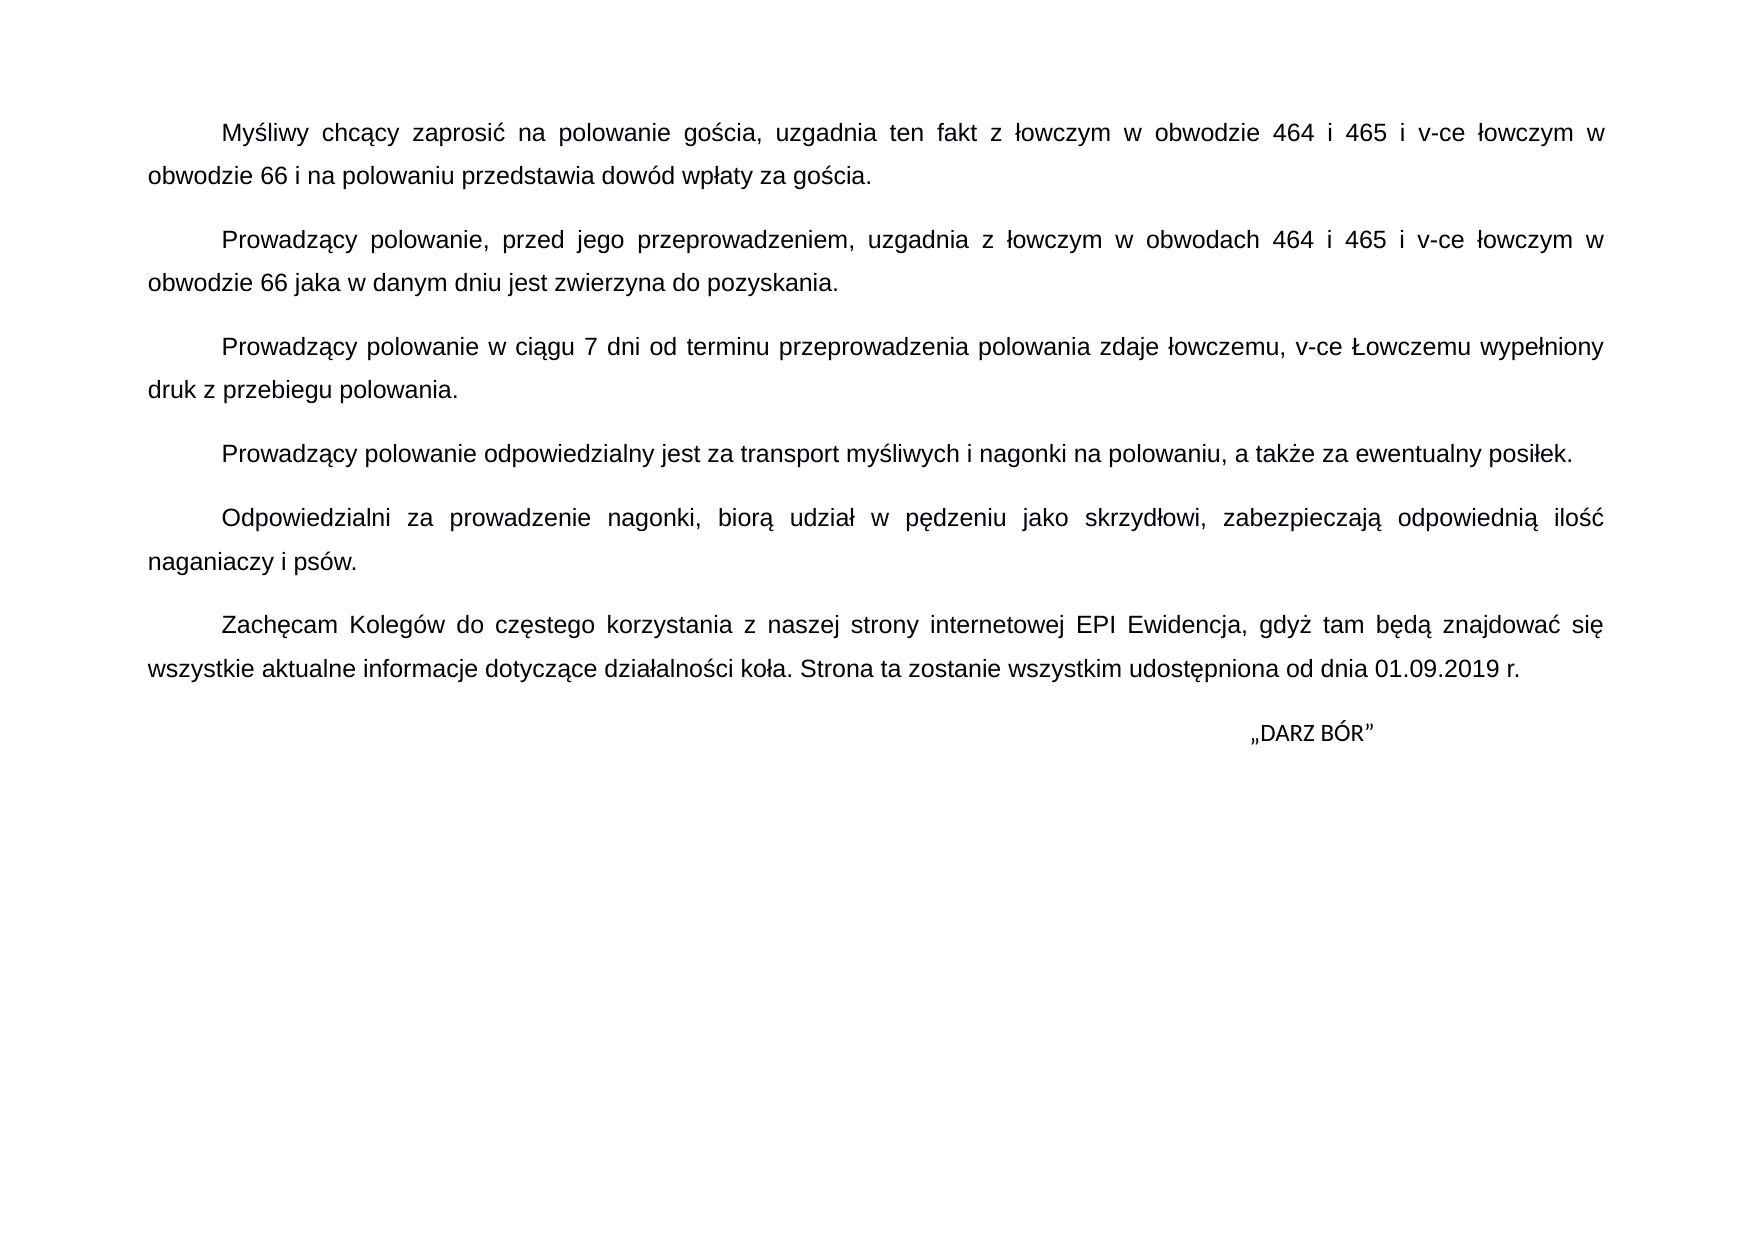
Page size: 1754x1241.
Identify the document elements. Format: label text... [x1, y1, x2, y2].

text Prowadzący polowanie odpowiedzialny jest za transport myśliwych i nagonki na polowaniu, a także za ewentualny posiłek. [148, 439, 1606, 468]
text Prowadzący polowanie w ciągu 7 dni od terminu przeprowadzenia polowania zdaje łowczemu, v-ce Łowczemu wypełniony druk z przebiegu polowania. [148, 332, 1606, 404]
text Zachęcam Kolegów do częstego korzystania z naszej strony internetowej EPI Ewidencja, gdyż tam będą znajdować się wszystkie aktualne informacje dotyczące działalności koła. Strona ta zostanie wszystkim udostępniona od dnia 01.09.2019 r. [148, 611, 1606, 682]
text Myśliwy chcący zaprosić na polowanie gościa, uzgadnia ten fakt z łowczym w obwodzie 464 i 465 i v-ce łowczym w obwodzie 66 i na polowaniu przedstawia dowód wpłaty za gościa. [148, 118, 1606, 190]
text Prowadzący polowanie, przed jego przeprowadzeniem, uzgadnia z łowczym w obwodach 464 i 465 i v-ce łowczym w obwodzie 66 jaka w danym dniu jest zwierzyna do pozyskania. [148, 225, 1606, 297]
text Odpowiedzialni za prowadzenie nagonki, biorą udział w pędzeniu jako skrzydłowi, zabezpieczają odpowiednią ilość naganiaczy i psów. [148, 503, 1606, 575]
text „DARZ BÓR” [148, 718, 1606, 748]
